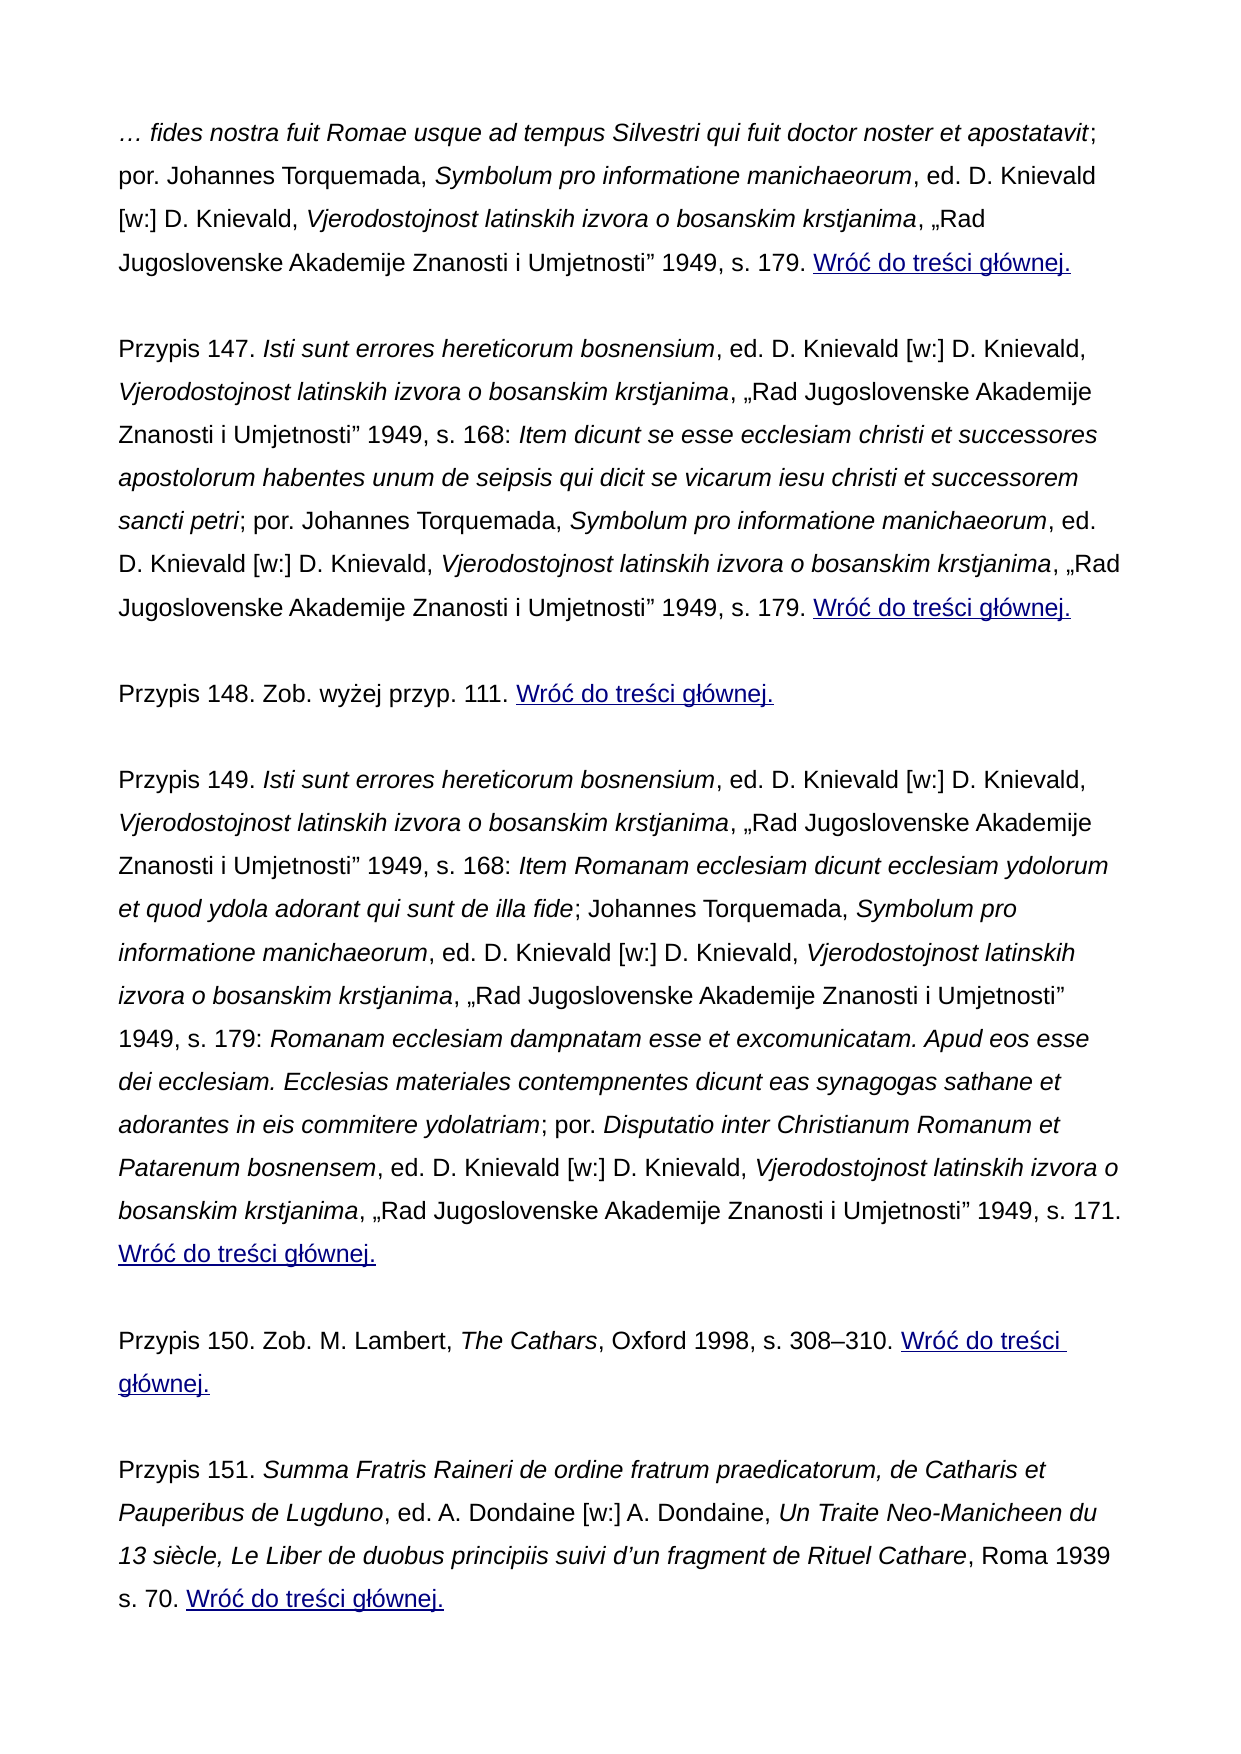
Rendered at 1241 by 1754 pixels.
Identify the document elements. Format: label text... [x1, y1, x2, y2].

text Przypis 150. Zob. M. Lambert, The Cathars, Oxford 1998, s. 308–310. Wróć do treści głównej. [118, 1326, 1122, 1397]
text Przypis 151. Summa Fratris Raineri de ordine fratrum praedicatorum, de Catharis et Pauperibus de Lugduno, ed. A. Dondaine [w:] A. Dondaine, Un Traite Neo-Manicheen du 13 siècle, Le Liber de duobus principiis suivi d’un fragment de Rituel Cathare, Roma 1939 s. 70. Wróć do treści głównej. [118, 1455, 1122, 1613]
text … fides nostra fuit Romae usque ad tempus Silvestri qui fuit doctor noster et apostatavit; por. Johannes Torquemada, Symbolum pro informatione manichaeorum, ed. D. Knievald [w:] D. Knievald, Vjerodostojnost latinskih izvora o bosanskim krstjanima, „Rad Jugoslovenske Akademije Znanosti i Umjetnosti” 1949, s. 179. Wróć do treści głównej. [118, 118, 1122, 276]
text Przypis 147. Isti sunt errores hereticorum bosnensium, ed. D. Knievald [w:] D. Knievald, Vjerodostojnost latinskih izvora o bosanskim krstjanima, „Rad Jugoslovenske Akademije Znanosti i Umjetnosti” 1949, s. 168: Item dicunt se esse ecclesiam christi et successores apostolorum habentes unum de seipsis qui dicit se vicarum iesu christi et successorem sancti petri; por. Johannes Torquemada, Symbolum pro informatione manichaeorum, ed. D. Knievald [w:] D. Knievald, Vjerodostojnost latinskih izvora o bosanskim krstjanima, „Rad Jugoslovenske Akademije Znanosti i Umjetnosti” 1949, s. 179. Wróć do treści głównej. [118, 334, 1122, 621]
text Przypis 149. Isti sunt errores hereticorum bosnensium, ed. D. Knievald [w:] D. Knievald, Vjerodostojnost latinskih izvora o bosanskim krstjanima, „Rad Jugoslovenske Akademije Znanosti i Umjetnosti” 1949, s. 168: Item Romanam ecclesiam dicunt ecclesiam ydolorum et quod ydola adorant qui sunt de illa fide; Johannes Torquemada, Symbolum pro informatione manichaeorum, ed. D. Knievald [w:] D. Knievald, Vjerodostojnost latinskih izvora o bosanskim krstjanima, „Rad Jugoslovenske Akademije Znanosti i Umjetnosti” 1949, s. 179: Romanam ecclesiam dampnatam esse et excomunicatam. Apud eos esse dei ecclesiam. Ecclesias materiales contempnentes dicunt eas synagogas sathane et adorantes in eis commitere ydolatriam; por. Disputatio inter Christianum Romanum et Patarenum bosnensem, ed. D. Knievald [w:] D. Knievald, Vjerodostojnost latinskih izvora o bosanskim krstjanima, „Rad Jugoslovenske Akademije Znanosti i Umjetnosti” 1949, s. 171. Wróć do treści głównej. [118, 765, 1122, 1268]
text Przypis 148. Zob. wyżej przyp. 111. Wróć do treści głównej. [118, 679, 1122, 707]
